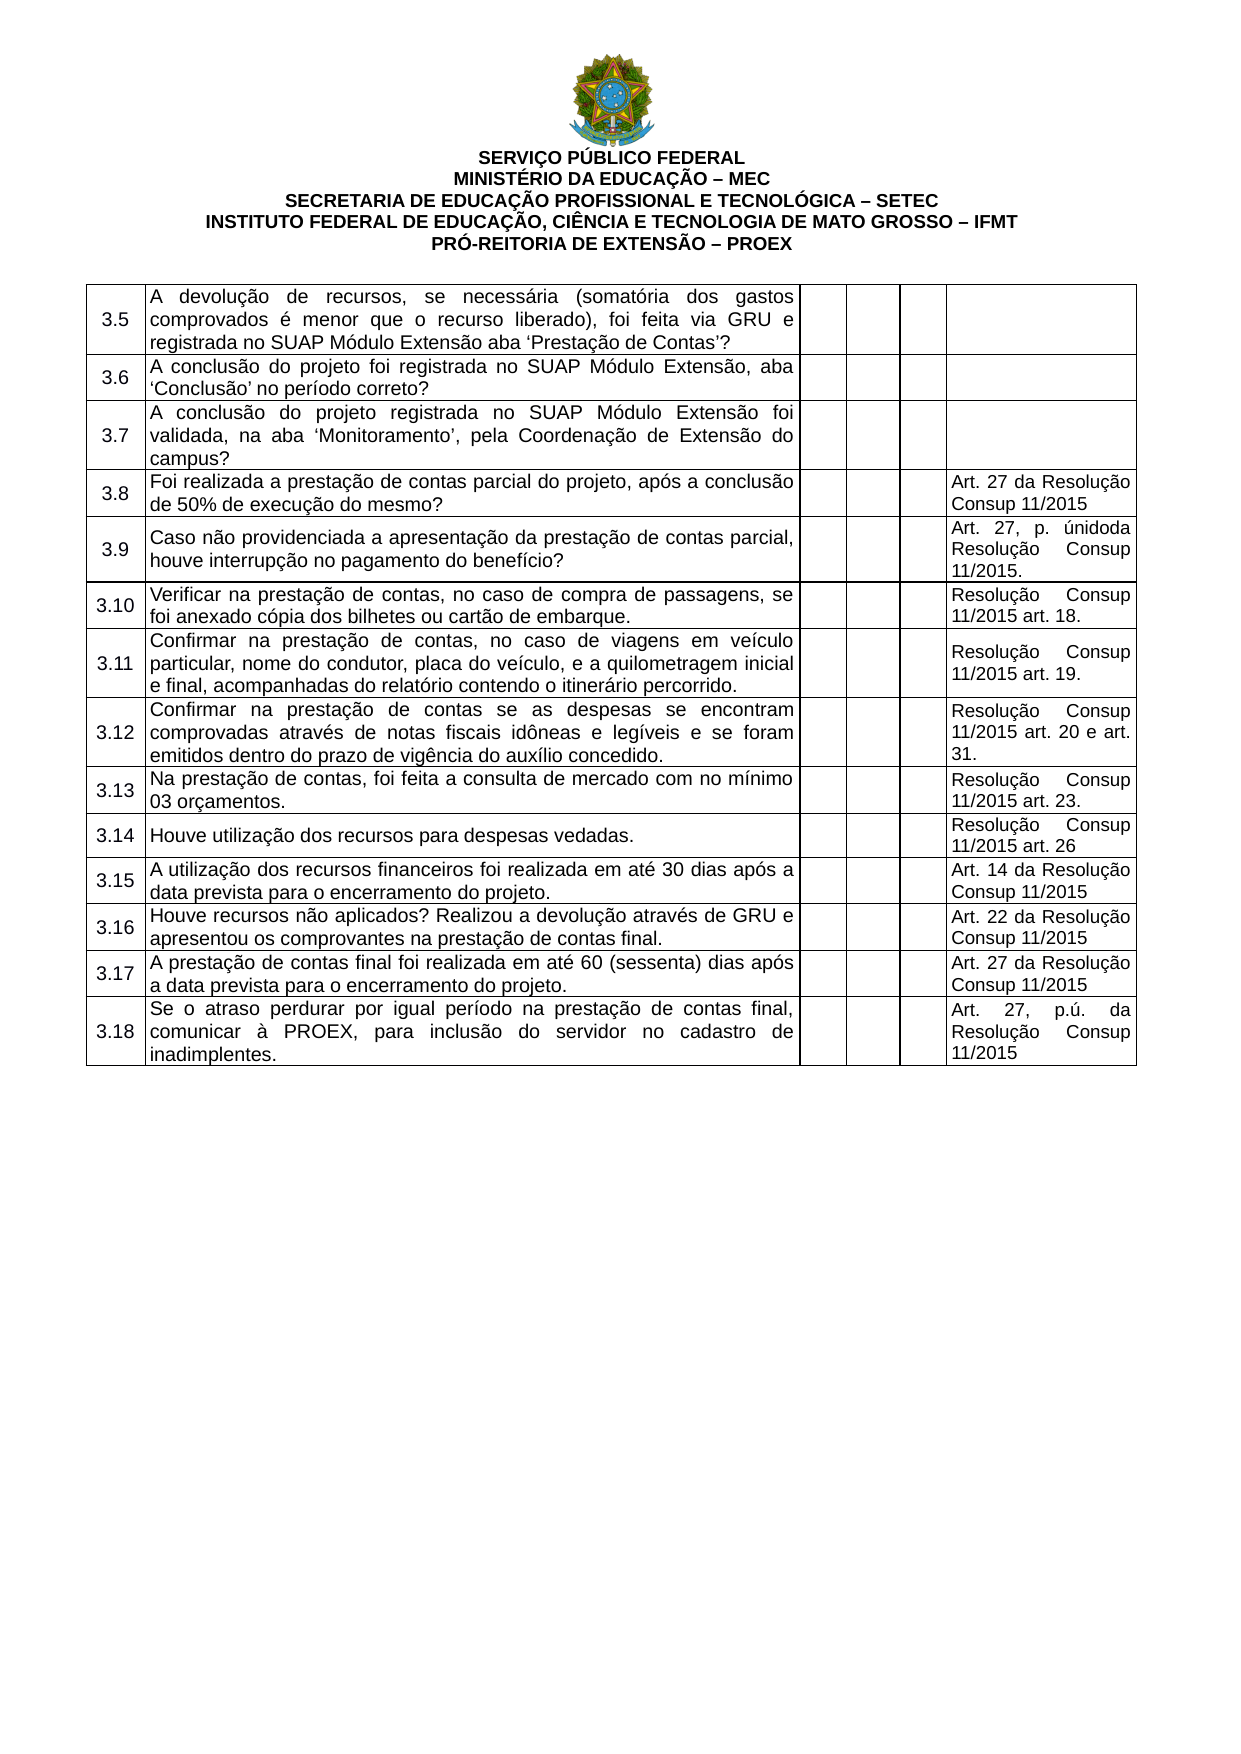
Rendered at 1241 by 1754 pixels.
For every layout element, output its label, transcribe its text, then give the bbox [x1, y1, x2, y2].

table_cell [901, 470, 946, 516]
table_cell [901, 767, 946, 813]
table_cell [847, 355, 899, 400]
table_cell Art. 27, p.ú. da Resolução Consup 11/2015 [947, 997, 1136, 1065]
table_cell [801, 814, 846, 857]
table_cell Art. 14 da Resolução Consup 11/2015 [947, 858, 1136, 903]
table_cell 3.13 [87, 767, 145, 813]
table_cell [801, 904, 846, 950]
table_cell [847, 629, 899, 697]
table_cell Resolução Consup 11/2015 art. 19. [947, 629, 1136, 697]
table_cell 3.8 [87, 470, 145, 516]
table_cell Confirmar na prestação de contas se as despesas se encontram comprovadas através de notas fiscais idôneas e legíveis e se foram emitidos dentro do prazo de vigência do auxílio concedido. [146, 698, 799, 766]
table_cell [901, 285, 946, 353]
table_cell Se o atraso perdurar por igual período na prestação de contas final, comunicar à PROEX, para inclusão do servidor no cadastro de inadimplentes. [146, 997, 799, 1065]
table_cell [847, 285, 899, 353]
table_cell [801, 517, 846, 581]
table_cell [901, 583, 946, 628]
table_cell 3.6 [87, 355, 145, 400]
table_cell [901, 517, 946, 581]
table_cell [901, 355, 946, 400]
table_cell 3.14 [87, 814, 145, 857]
table_cell 3.10 [87, 583, 145, 628]
table_cell [847, 401, 899, 469]
table_cell [901, 814, 946, 857]
table_cell 3.18 [87, 997, 145, 1065]
table_cell [847, 904, 899, 950]
table_cell Art. 27 da Resolução Consup 11/2015 [947, 470, 1136, 516]
table_cell Art. 27, p. únidoda Resolução Consup 11/2015. [947, 517, 1136, 581]
table_cell [801, 698, 846, 766]
table_cell [947, 285, 1136, 353]
table_cell [901, 858, 946, 903]
table_cell Foi realizada a prestação de contas parcial do projeto, após a conclusão de 50% de execução do mesmo? [146, 470, 799, 516]
table_cell Resolução Consup 11/2015 art. 18. [947, 583, 1136, 628]
table_cell A conclusão do projeto registrada no SUAP Módulo Extensão foi validada, na aba ‘Monitoramento’, pela Coordenação de Extensão do campus? [146, 401, 799, 469]
table_cell [801, 858, 846, 903]
table_cell A prestação de contas final foi realizada em até 60 (sessenta) dias após a data prevista para o encerramento do projeto. [146, 951, 799, 996]
table_cell Resolução Consup 11/2015 art. 20 e art. 31. [947, 698, 1136, 766]
table_cell [847, 698, 899, 766]
table_cell Confirmar na prestação de contas, no caso de viagens em veículo particular, nome do condutor, placa do veículo, e a quilometragem inicial e final, acompanhadas do relatório contendo o itinerário percorrido. [146, 629, 799, 697]
picture [569, 54, 655, 147]
table_cell [801, 951, 846, 996]
table_cell Resolução Consup 11/2015 art. 26 [947, 814, 1136, 857]
table_cell [847, 814, 899, 857]
table_cell [801, 629, 846, 697]
table_cell 3.17 [87, 951, 145, 996]
table_cell [901, 997, 946, 1065]
table_cell Na prestação de contas, foi feita a consulta de mercado com no mínimo 03 orçamentos. [146, 767, 799, 813]
table_cell [847, 470, 899, 516]
table_cell [847, 858, 899, 903]
table_cell [801, 401, 846, 469]
table_cell [801, 285, 846, 353]
table_cell [801, 355, 846, 400]
table_cell [901, 698, 946, 766]
table_cell 3.12 [87, 698, 145, 766]
table_cell [847, 517, 899, 581]
table_cell [847, 951, 899, 996]
table_cell [801, 767, 846, 813]
table_cell 3.5 [87, 285, 145, 353]
table_cell Art. 27 da Resolução Consup 11/2015 [947, 951, 1136, 996]
table_cell Houve recursos não aplicados? Realizou a devolução através de GRU e apresentou os comprovantes na prestação de contas final. [146, 904, 799, 950]
table_cell A conclusão do projeto foi registrada no SUAP Módulo Extensão, aba ‘Conclusão’ no período correto? [146, 355, 799, 400]
table_cell [947, 355, 1136, 400]
table_cell 3.15 [87, 858, 145, 903]
table_cell 3.11 [87, 629, 145, 697]
table_cell [901, 629, 946, 697]
table_cell [801, 583, 846, 628]
table_cell A utilização dos recursos financeiros foi realizada em até 30 dias após a data prevista para o encerramento do projeto. [146, 858, 799, 903]
table_cell [901, 951, 946, 996]
table_cell [947, 401, 1136, 469]
table_cell Verificar na prestação de contas, no caso de compra de passagens, se foi anexado cópia dos bilhetes ou cartão de embarque. [146, 583, 799, 628]
table_cell Caso não providenciada a apresentação da prestação de contas parcial, houve interrupção no pagamento do benefício? [146, 517, 799, 581]
table_cell [847, 997, 899, 1065]
table_cell [847, 583, 899, 628]
table_cell 3.7 [87, 401, 145, 469]
table_cell Houve utilização dos recursos para despesas vedadas. [146, 814, 799, 857]
table_cell 3.9 [87, 517, 145, 581]
table_cell Resolução Consup 11/2015 art. 23. [947, 767, 1136, 813]
table_cell [901, 904, 946, 950]
table_cell [801, 997, 846, 1065]
table_cell [901, 401, 946, 469]
table_cell [847, 767, 899, 813]
table_cell [801, 470, 846, 516]
table_cell A devolução de recursos, se necessária (somatória dos gastos comprovados é menor que o recurso liberado), foi feita via GRU e registrada no SUAP Módulo Extensão aba ‘Prestação de Contas’? [146, 285, 799, 353]
table_cell Art. 22 da Resolução Consup 11/2015 [947, 904, 1136, 950]
table_cell 3.16 [87, 904, 145, 950]
